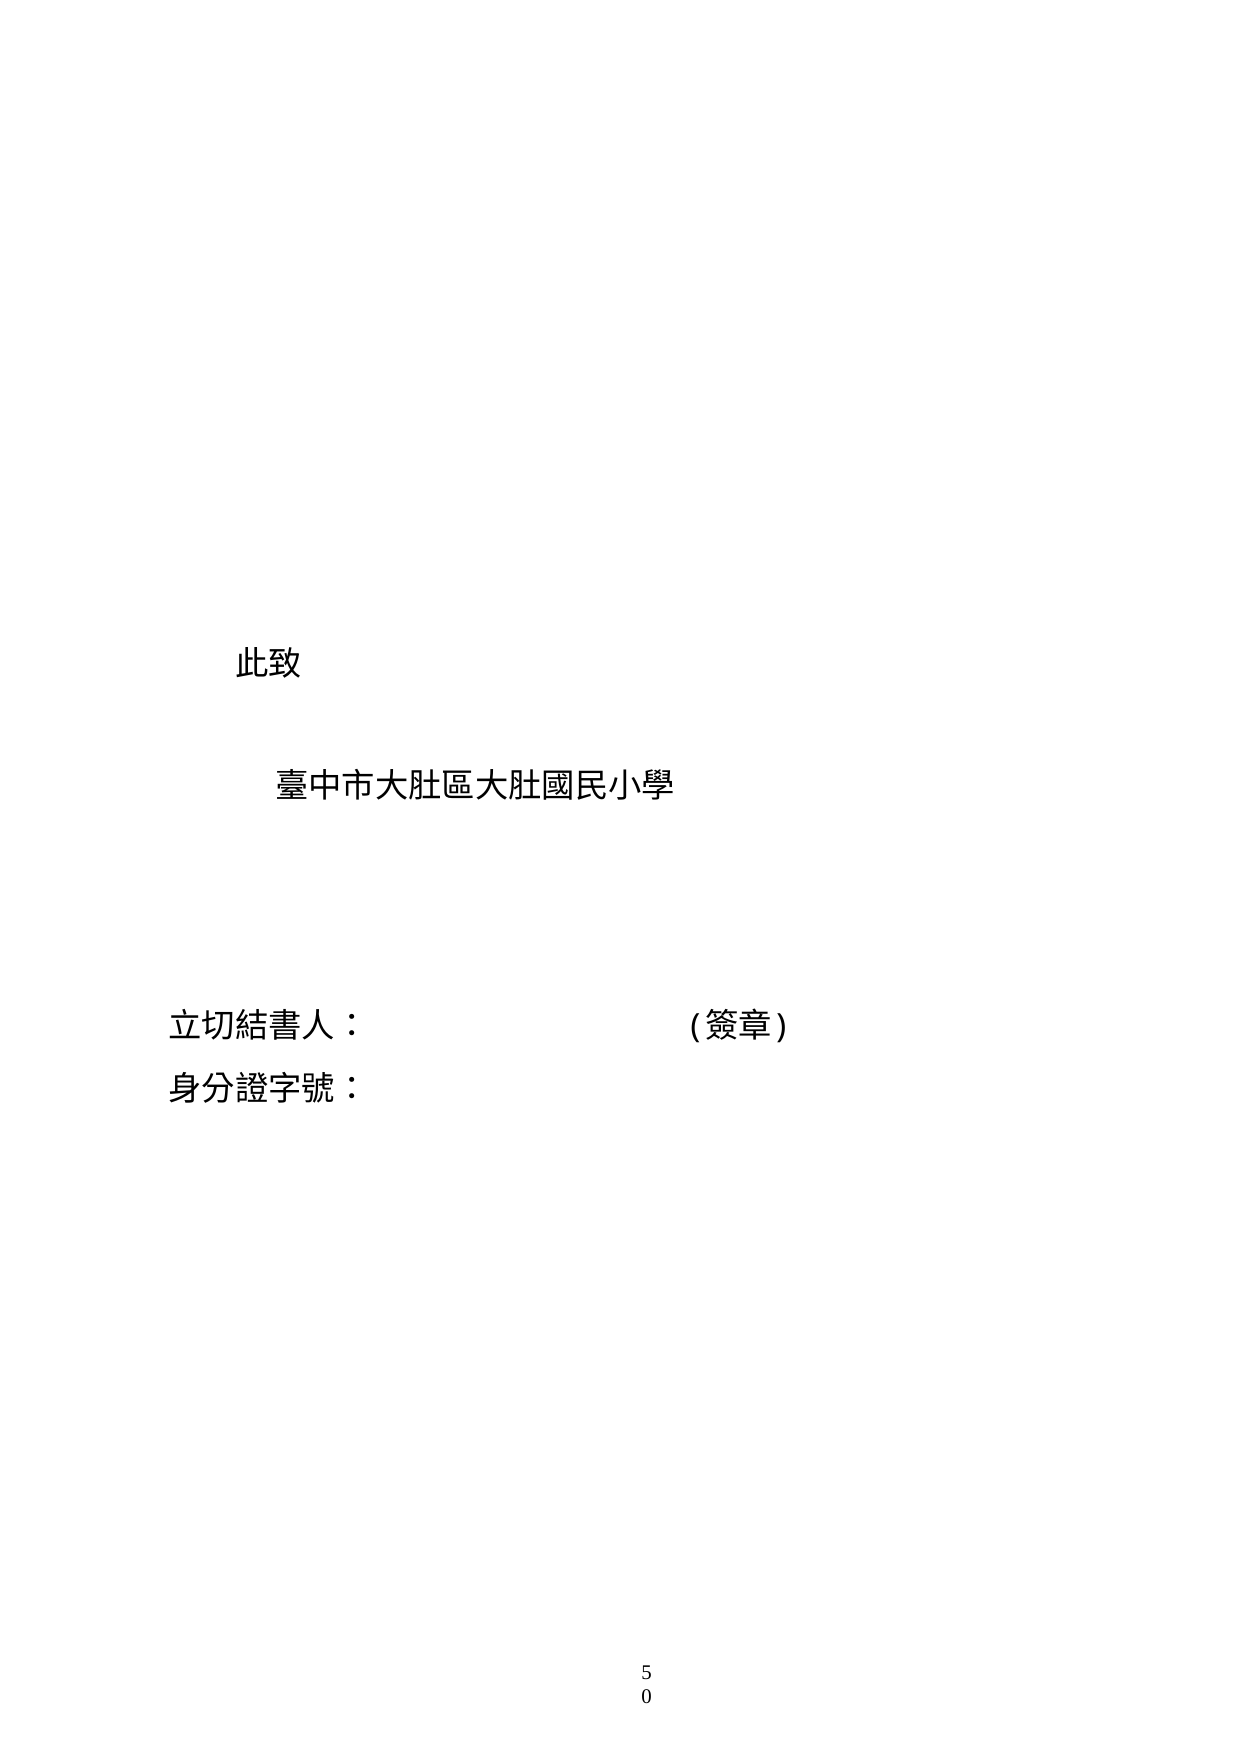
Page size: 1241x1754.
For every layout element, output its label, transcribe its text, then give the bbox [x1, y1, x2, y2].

text 此致 [118, 637, 1167, 685]
text 立切結書人： (簽章) [168, 998, 1167, 1047]
text 身分證字號： [168, 1061, 1167, 1109]
text 臺中市大肚區大肚國民小學 [118, 758, 1167, 807]
